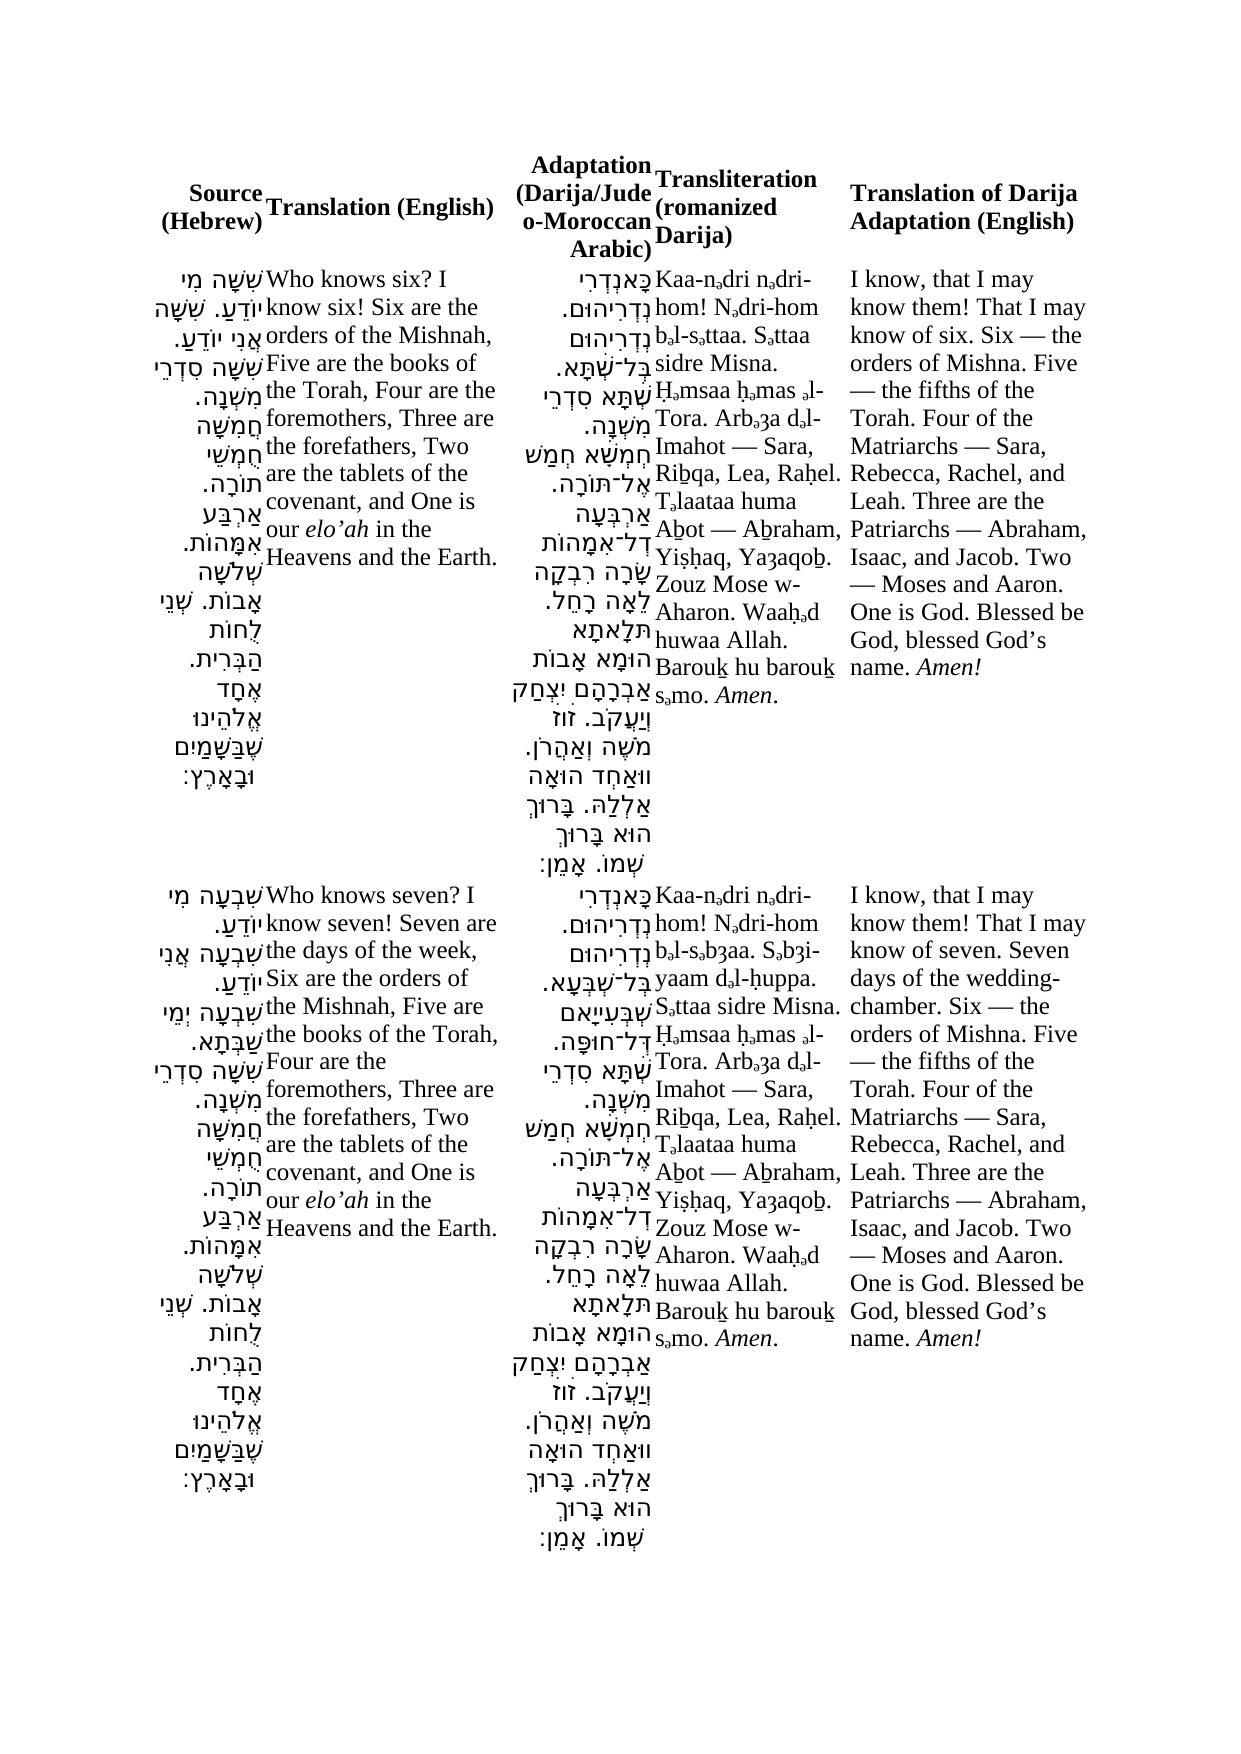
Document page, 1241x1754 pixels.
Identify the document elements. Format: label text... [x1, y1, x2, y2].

table_cell I know, that I may know them! That I may know of seven. Seven days of the wedding-chamber. Six — the orders of Mishna. Five — the fifths of the Torah. Four of the Matriarchs — Sara, Rebecca, Rachel, and Leah. Three are the Patriarchs — Abraham, Isaac, and Jacob. Two — Moses and Aaron. One is God. Blessed be God, blessed God’s name. Amen! [849, 880, 1090, 1553]
table_cell כָּאנְדְרִי נְדְרִיהוּם. נְדְרִיהוּם בְּל־שְׁׄתָּא. שְׁׄתָּא סִדְרֵי מִשְׁנָה. חְמְשָׁׄא חְמַשׁ אֶל־תּוֹרָה. אַרְבְּעָה דְל־אִמָהוֹת שָׂרָה רִבְקָה לֵאָה רָחֵל. תּלָאתָא הוּמָא אָבוֹת אַבְרָהָם יִצְחַק וְיַעֲקֹב. זׄוזׄ מֹשֶׁה וְאַהֲרֹן. ווּאַחְד הוּאָה אַלְלַהּ. בָּרוּךְ הוּא בָּרוּךְ שְׁמוֹ. אָמֵן׃ [505, 264, 653, 879]
table_cell Kaa-nₔdri nₔdri-hom! Nₔdri-hom bₔl-sₔbȝaa. Sₔbȝi-yaam dₔl-ḥuppa. Sₔttaa sidre Misna. Ḥₔmsaa ḥₔmas ₔl-Tora. Arbₔȝa dₔl-Imahot — Sara, Riḇqa, Lea, Raḥel. Tₔlaataa huma Aḇot — Aḇraham, Yiṣḥaq, Yaȝaqoḇ. Zouz Mose w-Aharon. Waaḥₔd huwaa Allah. Barouḵ hu barouḵ sₔmo. Amen. [653, 880, 848, 1553]
table_header Translation (English) [264, 150, 505, 264]
table_header Transliteration (romanized Darija) [653, 150, 848, 264]
table_cell Kaa-nₔdri nₔdri-hom! Nₔdri-hom bₔl-sₔttaa. Sₔttaa sidre Misna. Ḥₔmsaa ḥₔmas ₔl-Tora. Arbₔȝa dₔl-Imahot — Sara, Riḇqa, Lea, Raḥel. Tₔlaataa huma Aḇot — Aḇraham, Yiṣḥaq, Yaȝaqoḇ. Zouz Mose w-Aharon. Waaḥₔd huwaa Allah. Barouḵ hu barouḵ sₔmo. Amen. [653, 264, 848, 879]
table_cell I know, that I may know them! That I may know of six. Six — the orders of Mishna. Five — the fifths of the Torah. Four of the Matriarchs — Sara, Rebecca, Rachel, and Leah. Three are the Patriarchs — Abraham, Isaac, and Jacob. Two — Moses and Aaron. One is God. Blessed be God, blessed God’s name. Amen! [849, 264, 1090, 879]
table_header Source (Hebrew) [150, 150, 264, 264]
table_header Translation of Darija Adaptation (English) [849, 150, 1090, 264]
table_cell Who knows six? I know six! Six are the orders of the Mishnah, Five are the books of the Torah, Four are the foremothers, Three are the forefathers, Two are the tablets of the covenant, and One is our elo’ah in the Heavens and the Earth. [264, 264, 505, 879]
table_cell כָּאנְדְרִי נְדְרִיהוּם. נְדְרִיהוּם בְּל־שְׁבְּעָא. שְׁבְּעִייָאם דְּל־חוּפָּה. שְׁׄתָּא סִדְרֵי מִשְׁנָה. חְמְשָׁׄא חְמַשׁ אֶל־תּוֹרָה. אַרְבְּעָה דְל־אִמָהוֹת שָׂרָה רִבְקָה לֵאָה רָחֵל. תּלָאתָא הוּמָא אָבוֹת אַבְרָהָם יִצְחַק וְיַעֲקֹב. זׄוזׄ מֹשֶׁה וְאַהֲרֹן. ווּאַחְד הוּאָה אַלְלַהּ. בָּרוּךְ הוּא בָּרוּךְ שְׁמוֹ. אָמֵן׃ [505, 880, 653, 1553]
table_cell Who knows seven? I know seven! Seven are the days of the week, Six are the orders of the Mishnah, Five are the books of the Torah, Four are the foremothers, Three are the forefathers, Two are the tablets of the covenant, and One is our elo’ah in the Heavens and the Earth. [264, 880, 505, 1553]
table_header Adaptation (Darija/Judeo-Moroccan Arabic) [505, 150, 653, 264]
table_cell שִׁשָּׁה מִי יוֹדֵעַ. שִׁשָּׁה אֲנִי יוֹדֵעַ. שִׁשָּׁה סִדְרֵי מִשְׁנָה. חֲמִשָּׁה חֻמְשֵׁי תוֹרָה. אַרְבַּע אִמָּהוֹת. שְׁלֹשָׁה אָבוֹת. שְׁנֵי לֻחוֹת הַבְּרִית. אֶחָד אֱלֹהֵינוּ שֶׁבַּשָּׁמַיִם וּבָאָרֶץ׃ [150, 264, 264, 879]
table_cell שִׁבְעָה מִי יוֹדֵעַ. שִׁבְעָה אֲנִי יוֹדֵעַ. שִׁבְעָה יְמֵי שַׁבְּתָא. שִׁשָּׁה סִדְרֵי מִשְׁנָה. חֲמִשָּׁה חֻמְשֵׁי תוֹרָה. אַרְבַּע אִמָּהוֹת. שְׁלֹשָׁה אָבוֹת. שְׁנֵי לֻחוֹת הַבְּרִית. אֶחָד אֱלֹהֵינוּ שֶׁבַּשָּׁמַיִם וּבָאָרֶץ׃ [150, 880, 264, 1553]
